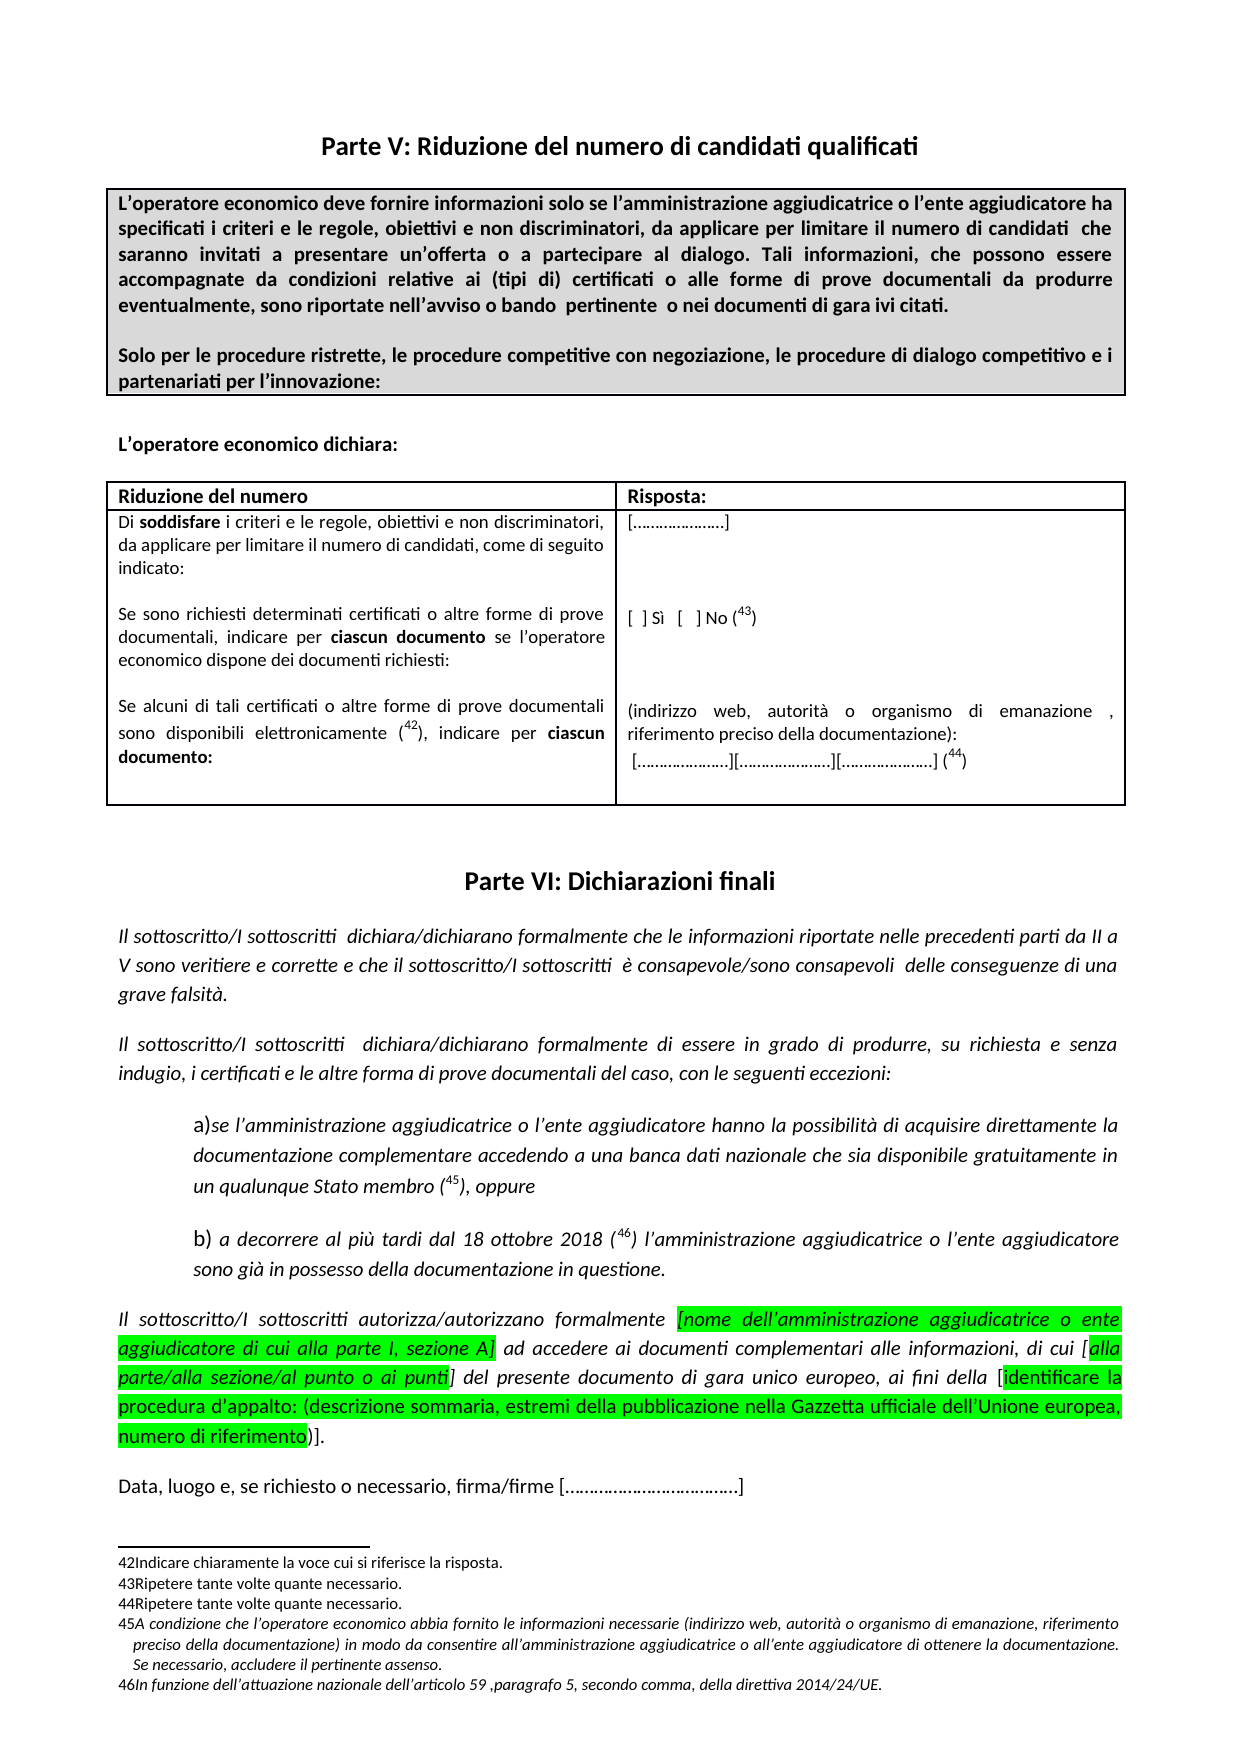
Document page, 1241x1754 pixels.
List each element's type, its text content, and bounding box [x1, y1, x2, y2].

text Il sottoscritto/I sottoscritti autorizza/autorizzano formalmente [nome dell’amministrazione aggiudicatrice o ente aggiudicatore di cui alla parte I, sezione A] ad accedere ai documenti complementari alle informazioni, di cui [alla parte/alla sezione/al punto o ai punti] del presente documento di gara unico europeo, ai fini della [identificare la procedura d’appalto: (descrizione sommaria, estremi della pubblicazione nella Gazzetta ufficiale dell’Unione europea, numero di riferimento)]. [118, 1306, 1122, 1448]
text Parte VI: Dichiarazioni finali [118, 864, 1122, 897]
table_header Riduzione del numero [108, 483, 615, 508]
table_header L’operatore economico deve fornire informazioni solo se l’amministrazione aggiudicatrice o l’ente aggiudicatore ha specificati i criteri e le regole, obiettivi e non discriminatori, da applicare per limitare il numero di candidati che saranno invitati a presentare un’offerta o a partecipare al dialogo. Tali informazioni, che possono essere accompagnate da condizioni relative ai (tipi di) certificati o alle forme di prove documentali da produrre eventualmente, sono riportate nell’avviso o bando pertinente o nei documenti di gara ivi citati. Solo per le procedure ristrette, le procedure competitive con negoziazione, le procedure di dialogo competitivo e i partenariati per l’innovazione: [108, 190, 1124, 393]
text Data, luogo e, se richiesto o necessario, firma/firme [………………………………] [118, 1473, 1122, 1498]
text Parte V: Riduzione del numero di candidati qualificati [118, 129, 1122, 162]
list In funzione dell’attuazione nazionale dell’articolo 59 ,paragrafo 5, secondo comma, della direttiva 2014/24/UE. [118, 1674, 1122, 1695]
list A condizione che l’operatore economico abbia fornito le informazioni necessarie (indirizzo web, autorità o organismo di emanazione, riferimento preciso della documentazione) in modo da consentire all’amministrazione aggiudicatrice o all’ente aggiudicatore di ottenere la documentazione. Se necessario, accludere il pertinente assenso. [118, 1614, 1122, 1674]
text Il sottoscritto/I sottoscritti dichiara/dichiarano formalmente che le informazioni riportate nelle precedenti parti da II a V sono veritiere e corrette e che il sottoscritto/I sottoscritti è consapevole/sono consapevoli delle conseguenze di una grave falsità. [118, 923, 1122, 1007]
list a decorrere al più tardi dal 18 ottobre 2018 () l’amministrazione aggiudicatrice o l’ente aggiudicatore sono già in possesso della documentazione in questione. [193, 1224, 1122, 1282]
text L’operatore economico dichiara: [118, 431, 1122, 456]
list se l’amministrazione aggiudicatrice o l’ente aggiudicatore hanno la possibilità di acquisire direttamente la documentazione complementare accedendo a una banca dati nazionale che sia disponibile gratuitamente in un qualunque Stato membro (), oppure [193, 1111, 1122, 1199]
table_cell […………………] [ ] Sì [ ] No () (indirizzo web, autorità o organismo di emanazione , riferimento preciso della documentazione): […………………][…………………][…………………] () [617, 511, 1124, 803]
table_cell Di soddisfare i criteri e le regole, obiettivi e non discriminatori, da applicare per limitare il numero di candidati, come di seguito indicato: Se sono richiesti determinati certificati o altre forme di prove documentali, indicare per ciascun documento se l’operatore economico dispone dei documenti richiesti: Se alcuni di tali certificati o altre forme di prove documentali sono disponibili elettronicamente (), indicare per ciascun documento: [108, 511, 615, 803]
text Il sottoscritto/I sottoscritti dichiara/dichiarano formalmente di essere in grado di produrre, su richiesta e senza indugio, i certificati e le altre forma di prove documentali del caso, con le seguenti eccezioni: [118, 1031, 1122, 1086]
table_header Risposta: [617, 483, 1124, 508]
